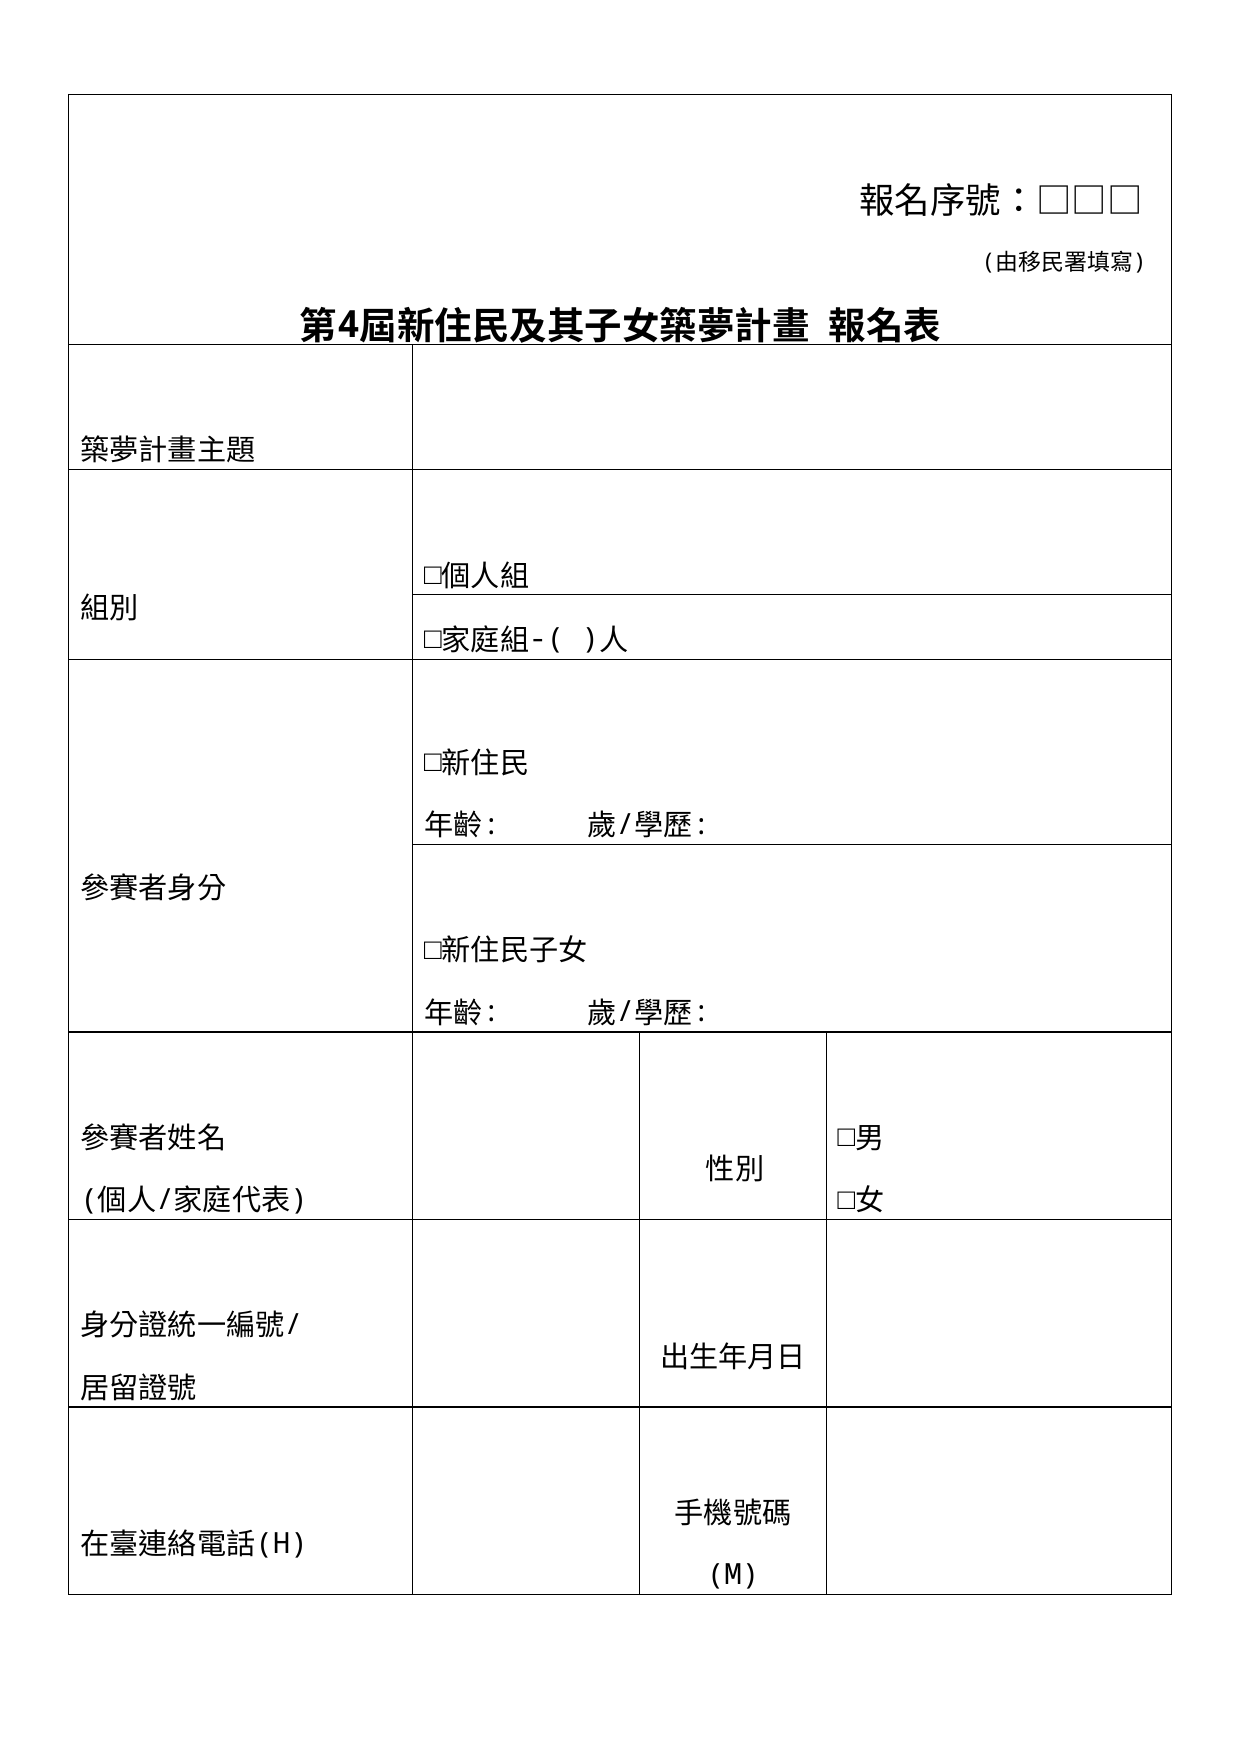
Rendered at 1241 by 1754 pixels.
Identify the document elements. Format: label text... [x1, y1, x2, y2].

table_cell 參賽者姓名 (個人/家庭代表) [69, 1033, 412, 1219]
table_cell 身分證統一編號/居留證號 [69, 1220, 412, 1406]
table_cell 組別 [69, 470, 412, 658]
table_cell 在臺連絡電話(H) [69, 1408, 412, 1594]
table_header 報名序號：□□□ (由移民署填寫) 第4屆新住民及其子女築夢計畫 報名表 [69, 95, 1171, 344]
table_cell 築夢計畫主題 [69, 345, 412, 469]
table_cell [413, 1033, 639, 1219]
table_cell 參賽者身分 [69, 660, 412, 1031]
table_cell □男 □女 [827, 1033, 1171, 1219]
table_cell [827, 1220, 1171, 1406]
table_cell [413, 1220, 639, 1406]
table_cell 出生年月日 [640, 1220, 826, 1406]
table_cell □家庭組-( )人 [413, 595, 1171, 658]
table_cell □個人組 [413, 470, 1171, 594]
table_cell 性別 [640, 1033, 826, 1219]
table_cell [827, 1408, 1171, 1594]
table_cell [413, 1408, 639, 1594]
table_cell [413, 345, 1171, 469]
table_cell □新住民子女 年齡: 歲/學歷: [413, 845, 1171, 1031]
table_cell 手機號碼(M) [640, 1408, 826, 1594]
table_cell □新住民 年齡: 歲/學歷: [413, 660, 1171, 844]
